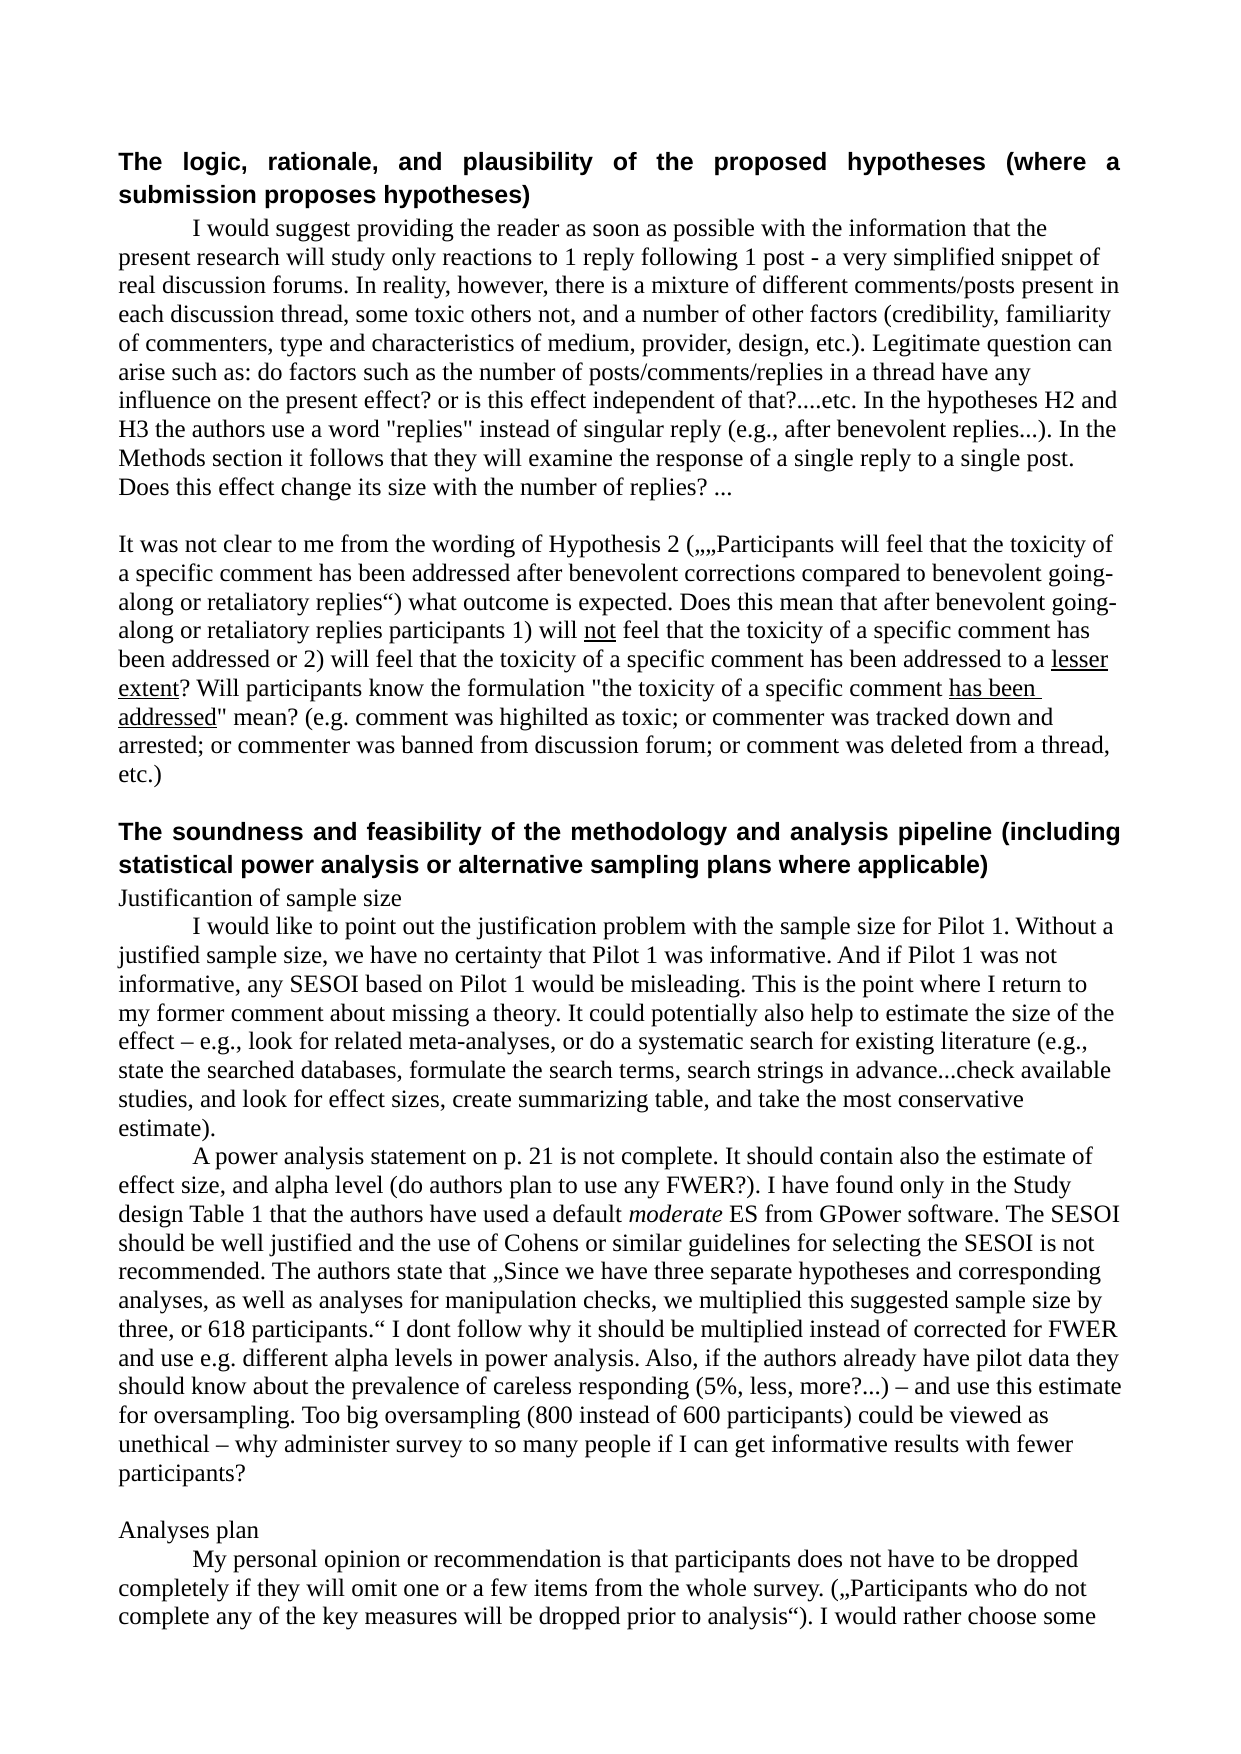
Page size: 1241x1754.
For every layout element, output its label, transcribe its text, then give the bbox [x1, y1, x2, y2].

text My personal opinion or recommendation is that participants does not have to be dropped completely if they will omit one or a few items from the whole survey. („Participants who do not complete any of the key measures will be dropped prior to analysis“). I would rather choose some [118, 1544, 1122, 1630]
text Analyses plan [118, 1515, 1122, 1544]
text The logic, rationale, and plausibility of the proposed hypotheses (where a submission proposes hypotheses) [118, 147, 1122, 209]
text I would suggest providing the reader as soon as possible with the information that the present research will study only reactions to 1 reply following 1 post - a very simplified snippet of real discussion forums. In reality, however, there is a mixture of different comments/posts present in each discussion thread, some toxic others not, and a number of other factors (credibility, familiarity of commenters, type and characteristics of medium, provider, design, etc.). Legitimate question can arise such as: do factors such as the number of posts/comments/replies in a thread have any influence on the present effect? or is this effect independent of that?....etc. In the hypotheses H2 and H3 the authors use a word "replies" instead of singular reply (e.g., after benevolent replies...). In the Methods section it follows that they will examine the response of a single reply to a single post. Does this effect change its size with the number of replies? ... [118, 213, 1122, 500]
text I would like to point out the justification problem with the sample size for Pilot 1. Without a justified sample size, we have no certainty that Pilot 1 was informative. And if Pilot 1 was not informative, any SESOI based on Pilot 1 would be misleading. This is the point where I return to my former comment about missing a theory. It could potentially also help to estimate the size of the effect – e.g., look for related meta-analyses, or do a systematic search for existing literature (e.g., state the searched databases, formulate the search terms, search strings in advance...check available studies, and look for effect sizes, create summarizing table, and take the most conservative estimate). [118, 911, 1122, 1141]
text Justificantion of sample size [118, 883, 1122, 911]
text A power analysis statement on p. 21 is not complete. It should contain also the estimate of effect size, and alpha level (do authors plan to use any FWER?). I have found only in the Study design Table 1 that the authors have used a default moderate ES from GPower software. The SESOI should be well justified and the use of Cohens or similar guidelines for selecting the SESOI is not recommended. The authors state that „Since we have three separate hypotheses and corresponding analyses, as well as analyses for manipulation checks, we multiplied this suggested sample size by three, or 618 participants.“ I dont follow why it should be multiplied instead of corrected for FWER and use e.g. different alpha levels in power analysis. Also, if the authors already have pilot data they should know about the prevalence of careless responding (5%, less, more?...) – and use this estimate for oversampling. Too big oversampling (800 instead of 600 participants) could be viewed as unethical – why administer survey to so many people if I can get informative results with fewer participants? [118, 1141, 1122, 1486]
text It was not clear to me from the wording of Hypothesis 2 („„Participants will feel that the toxicity of a specific comment has been addressed after benevolent corrections compared to benevolent going-along or retaliatory replies“) what outcome is expected. Does this mean that after benevolent going-along or retaliatory replies participants 1) will not feel that the toxicity of a specific comment has been addressed or 2) will feel that the toxicity of a specific comment has been addressed to a lesser extent? Will participants know the formulation "the toxicity of a specific comment has been addressed" mean? (e.g. comment was highilted as toxic; or commenter was tracked down and arrested; or commenter was banned from discussion forum; or comment was deleted from a thread, etc.) [118, 529, 1122, 788]
text The soundness and feasibility of the methodology and analysis pipeline (including statistical power analysis or alternative sampling plans where applicable) [118, 817, 1122, 878]
